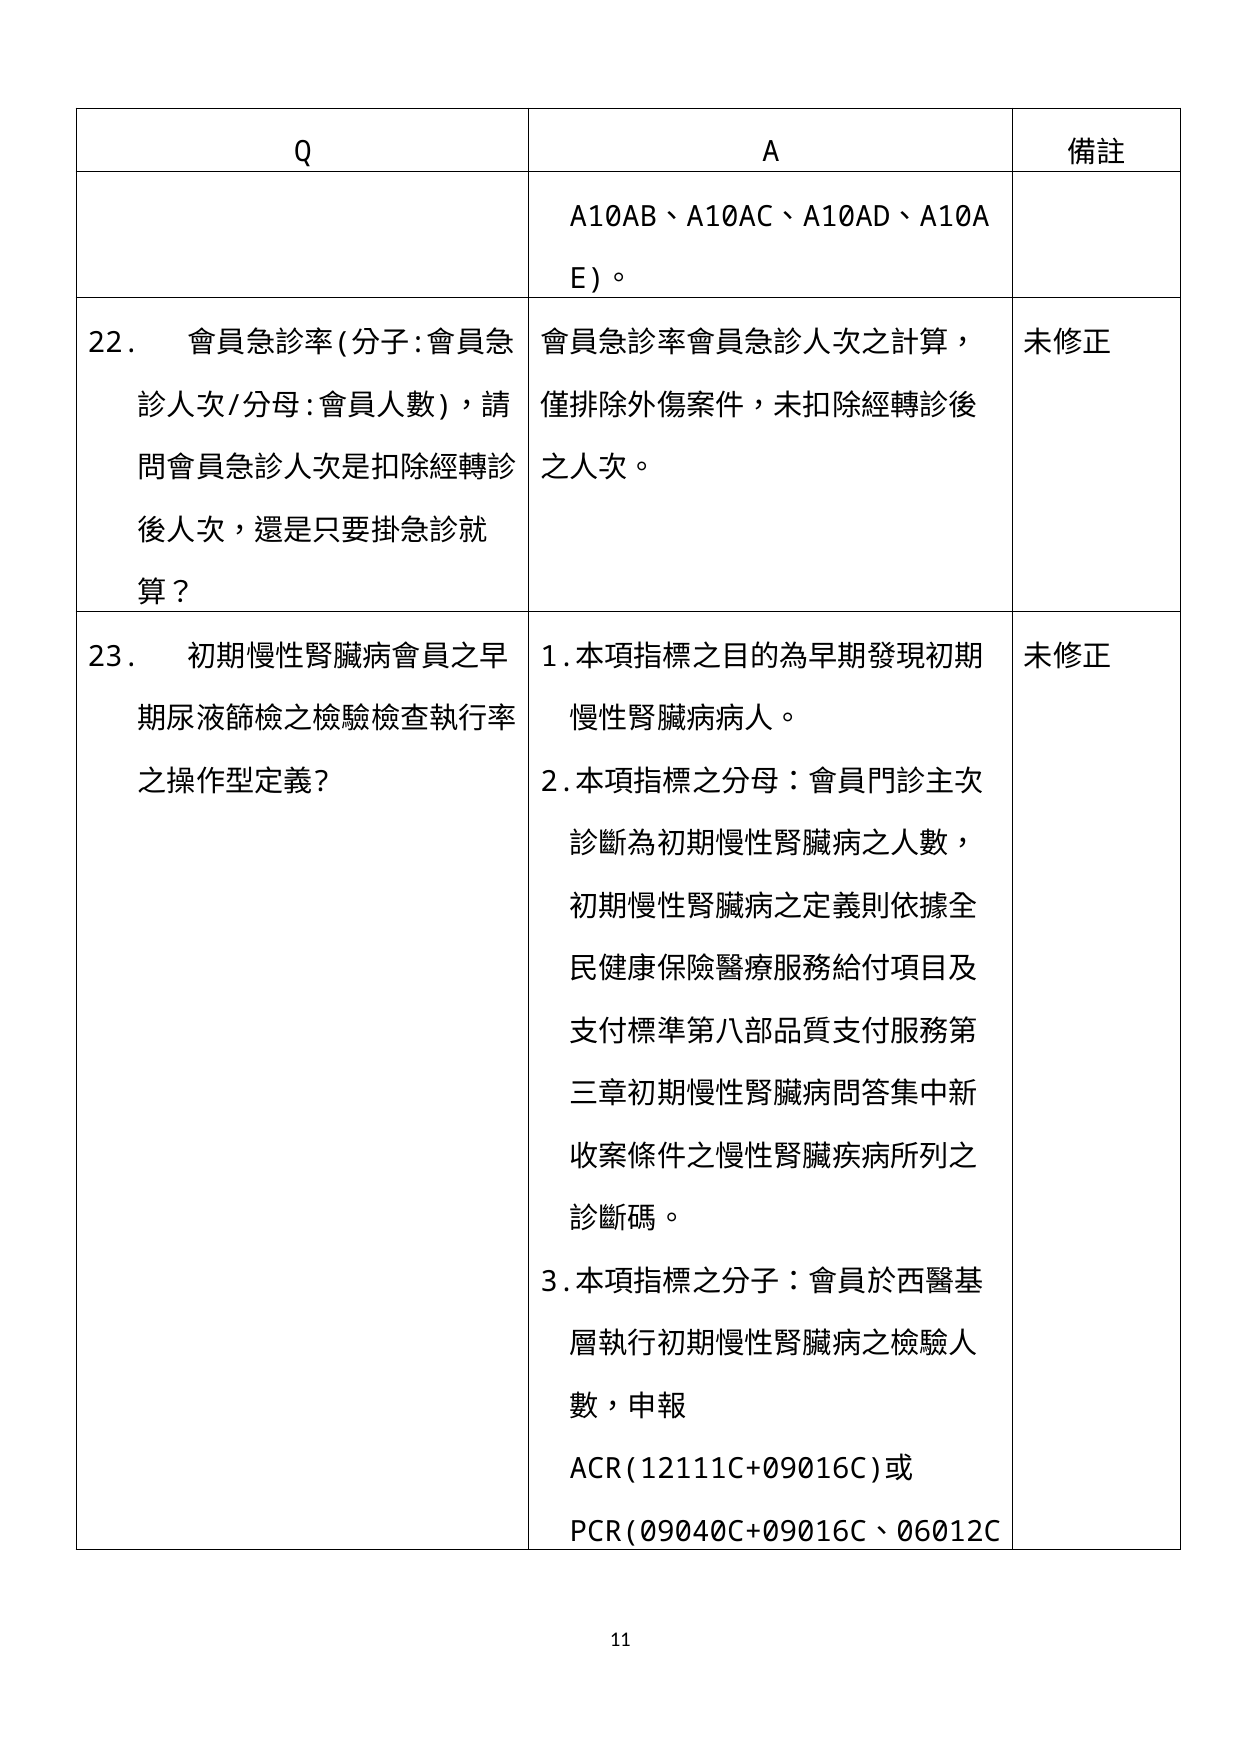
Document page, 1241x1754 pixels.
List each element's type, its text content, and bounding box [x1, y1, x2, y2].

table_cell 會員急診率會員急診人次之計算，僅排除外傷案件，未扣除經轉診後之人次。 [529, 298, 1012, 611]
table_cell 未修正 [1013, 612, 1180, 1549]
table_cell 會員急診率(分子:會員急診人次/分母:會員人數)，請問會員急診人次是扣除經轉診後人次，還是只要掛急診就算？ [77, 298, 528, 611]
table_cell [1013, 172, 1180, 297]
table_header A [529, 109, 1012, 171]
table_header Q [77, 109, 528, 171]
table_cell [77, 172, 528, 297]
table_cell 未修正 [1013, 298, 1180, 611]
table_cell A10AB、A10AC、A10AD、A10AE)。 [529, 172, 1012, 297]
table_cell 1.本項指標之目的為早期發現初期慢性腎臟病病人。 2.本項指標之分母：會員門診主次診斷為初期慢性腎臟病之人數，初期慢性腎臟病之定義則依據全民健康保險醫療服務給付項目及支付標準第八部品質支付服務第三章初期慢性腎臟病問答集中新收案條件之慢性腎臟疾病所列之診斷碼。 3.本項指標之分子：會員於西醫基層執行初期慢性腎臟病之檢驗人數，申報ACR(12111C+09016C)或PCR(09040C+09016C、06012C [529, 612, 1012, 1549]
table_cell 初期慢性腎臟病會員之早期尿液篩檢之檢驗檢查執行率之操作型定義? [77, 612, 528, 1549]
table_header 備註 [1013, 109, 1180, 171]
